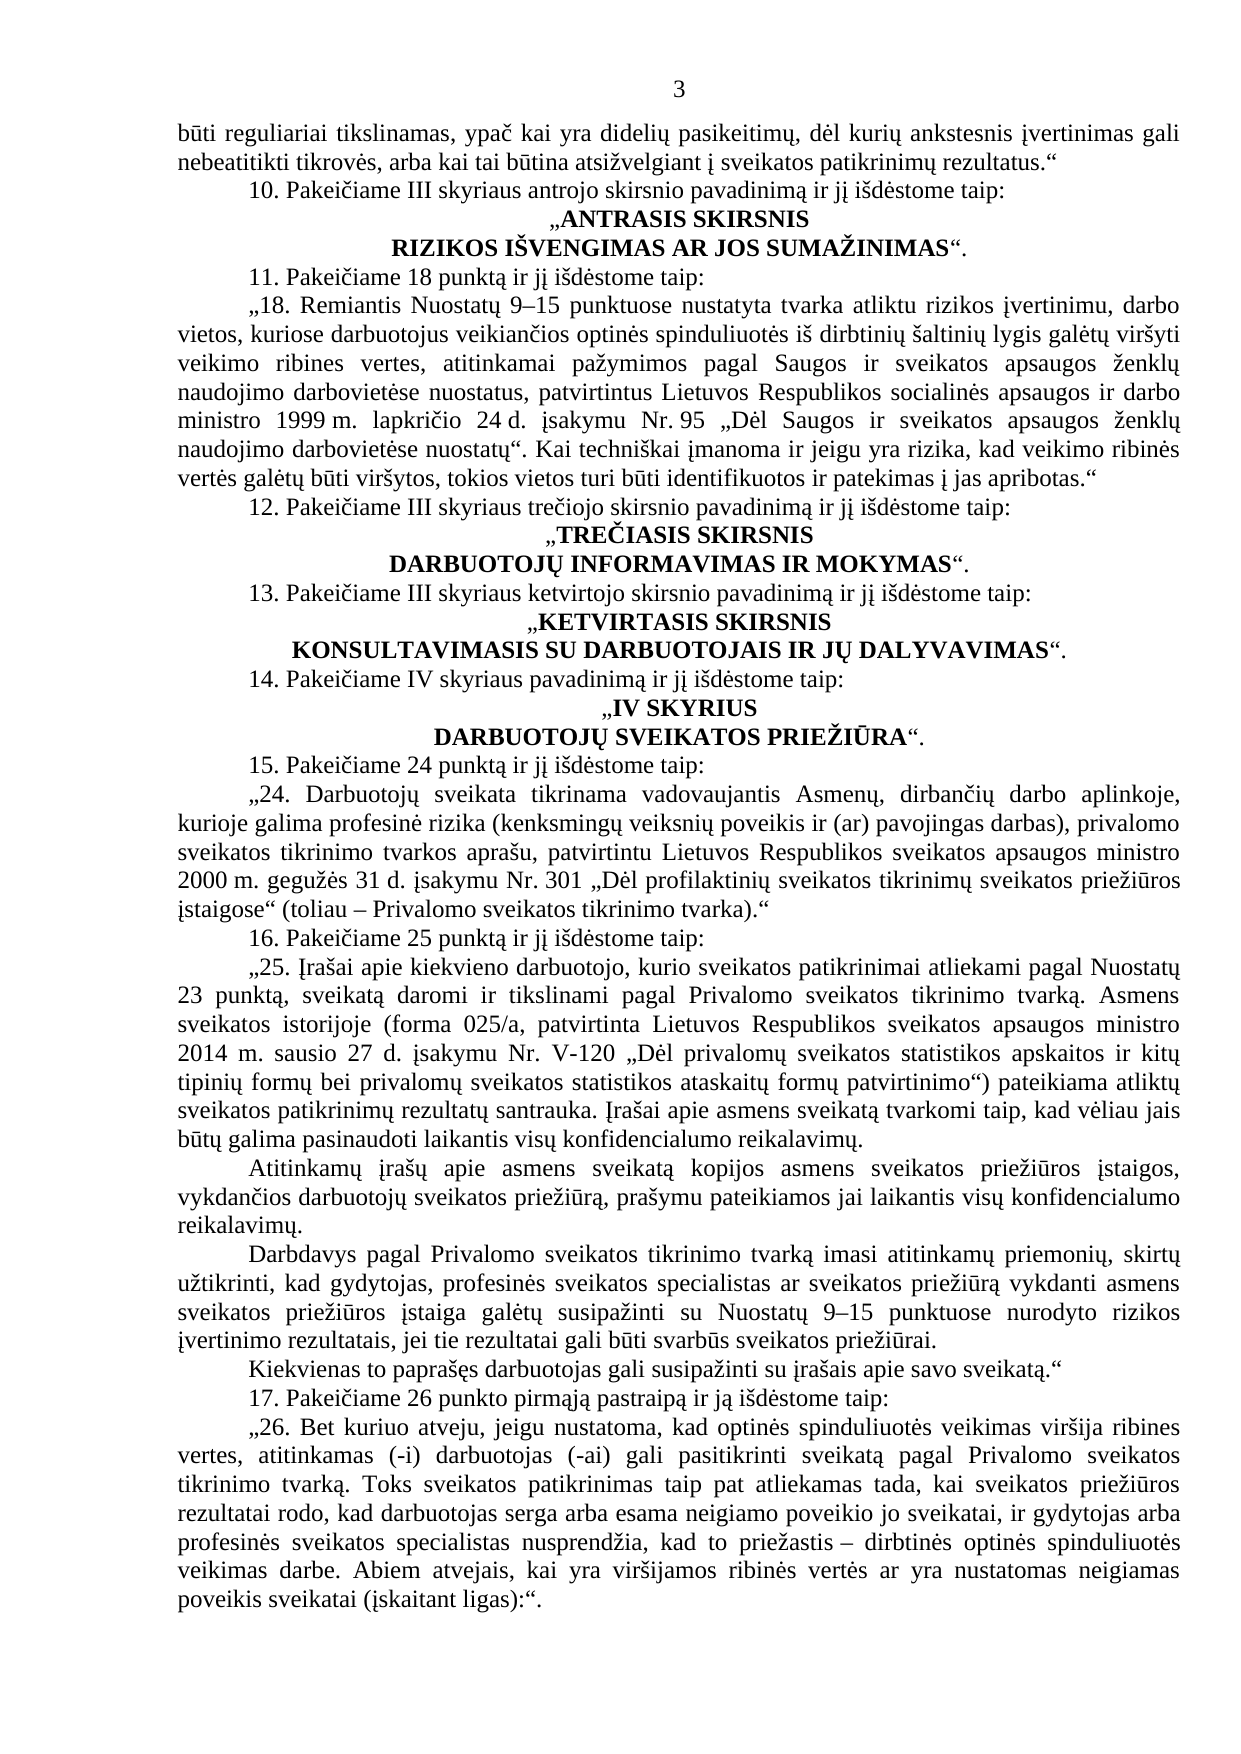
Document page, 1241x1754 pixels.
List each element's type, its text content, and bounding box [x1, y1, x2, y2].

text „TREČIASIS SKIRSNIS [177, 521, 1181, 549]
text 16. Pakeičiame 25 punktą ir jį išdėstome taip: [177, 923, 1181, 952]
text Darbdavys pagal Privalomo sveikatos tikrinimo tvarką imasi atitinkamų priemonių, skirtų užtikrinti, kad gydytojas, profesinės sveikatos specialistas ar sveikatos priežiūrą vykdanti asmens sveikatos priežiūros įstaiga galėtų susipažinti su Nuostatų 9–15 punktuose nurodyto rizikos įvertinimo rezultatais, jei tie rezultatai gali būti svarbūs sveikatos priežiūrai. [177, 1239, 1181, 1354]
text „18. Remiantis Nuostatų 9–15 punktuose nustatyta tvarka atliktu rizikos įvertinimu, darbo vietos, kuriose darbuotojus veikiančios optinės spinduliuotės iš dirbtinių šaltinių lygis galėtų viršyti veikimo ribines vertes, atitinkamai pažymimos pagal Saugos ir sveikatos apsaugos ženklų naudojimo darbovietėse nuostatus, patvirtintus Lietuvos Respublikos socialinės apsaugos ir darbo ministro 1999 m. lapkričio 24 d. įsakymu Nr. 95 „Dėl Saugos ir sveikatos apsaugos ženklų naudojimo darbovietėse nuostatų“. Kai techniškai įmanoma ir jeigu yra rizika, kad veikimo ribinės vertės galėtų būti viršytos, tokios vietos turi būti identifikuotos ir patekimas į jas apribotas.“ [177, 291, 1181, 492]
text konsultavimasis su darbuotojais ir jų dalyvavimas“. [177, 636, 1181, 664]
text „KETVIRTASIS SKIRSNIS [177, 607, 1181, 636]
text 13. Pakeičiame III skyriaus ketvirtojo skirsnio pavadinimą ir jį išdėstome taip: [177, 578, 1181, 607]
text 17. Pakeičiame 26 punkto pirmąją pastraipą ir ją išdėstome taip: [177, 1383, 1181, 1412]
text DARBUOTOJŲ sveikatos priežiūra“. [177, 722, 1181, 751]
text būti reguliariai tikslinamas, ypač kai yra didelių pasikeitimų, dėl kurių ankstesnis įvertinimas gali nebeatitikti tikrovės, arba kai tai būtina atsižvelgiant į sveikatos patikrinimų rezultatus.“ [177, 118, 1181, 176]
text darbuotojų informavimas ir mokymas“. [177, 549, 1181, 578]
text 15. Pakeičiame 24 punktą ir jį išdėstome taip: [177, 751, 1181, 779]
text „IV SKYRIUS [177, 693, 1181, 722]
text rizikos išvengimas ar jos sumažinimas“. [177, 233, 1181, 262]
text Kiekvienas to paprašęs darbuotojas gali susipažinti su įrašais apie savo sveikatą.“ [177, 1354, 1181, 1383]
text „ANTRASIS SKIRSNIS [177, 204, 1181, 233]
text 14. Pakeičiame IV skyriaus pavadinimą ir jį išdėstome taip: [177, 664, 1181, 693]
text „24. Darbuotojų sveikata tikrinama vadovaujantis Asmenų, dirbančių darbo aplinkoje, kurioje galima profesinė rizika (kenksmingų veiksnių poveikis ir (ar) pavojingas darbas), privalomo sveikatos tikrinimo tvarkos aprašu, patvirtintu Lietuvos Respublikos sveikatos apsaugos ministro 2000 m. gegužės 31 d. įsakymu Nr. 301 „Dėl profilaktinių sveikatos tikrinimų sveikatos priežiūros įstaigose“ (toliau – Privalomo sveikatos tikrinimo tvarka).“ [177, 779, 1181, 923]
text 12. Pakeičiame III skyriaus trečiojo skirsnio pavadinimą ir jį išdėstome taip: [177, 492, 1181, 521]
text „25. Įrašai apie kiekvieno darbuotojo, kurio sveikatos patikrinimai atliekami pagal Nuostatų 23 punktą, sveikatą daromi ir tikslinami pagal Privalomo sveikatos tikrinimo tvarką. Asmens sveikatos istorijoje (forma 025/a, patvirtinta Lietuvos Respublikos sveikatos apsaugos ministro 2014 m. sausio 27 d. įsakymu Nr. V-120 „Dėl privalomų sveikatos statistikos apskaitos ir kitų tipinių formų bei privalomų sveikatos statistikos ataskaitų formų patvirtinimo“) pateikiama atliktų sveikatos patikrinimų rezultatų santrauka. Įrašai apie asmens sveikatą tvarkomi taip, kad vėliau jais būtų galima pasinaudoti laikantis visų konfidencialumo reikalavimų. [177, 952, 1181, 1153]
text 11. Pakeičiame 18 punktą ir jį išdėstome taip: [177, 262, 1181, 291]
text 10. Pakeičiame III skyriaus antrojo skirsnio pavadinimą ir jį išdėstome taip: [177, 176, 1181, 204]
text Atitinkamų įrašų apie asmens sveikatą kopijos asmens sveikatos priežiūros įstaigos, vykdančios darbuotojų sveikatos priežiūrą, prašymu pateikiamos jai laikantis visų konfidencialumo reikalavimų. [177, 1153, 1181, 1239]
text „26. Bet kuriuo atveju, jeigu nustatoma, kad optinės spinduliuotės veikimas viršija ribines vertes, atitinkamas (-i) darbuotojas (-ai) gali pasitikrinti sveikatą pagal Privalomo sveikatos tikrinimo tvarką. Toks sveikatos patikrinimas taip pat atliekamas tada, kai sveikatos priežiūros rezultatai rodo, kad darbuotojas serga arba esama neigiamo poveikio jo sveikatai, ir gydytojas arba profesinės sveikatos specialistas nusprendžia, kad to priežastis – dirbtinės optinės spinduliuotės veikimas darbe. Abiem atvejais, kai yra viršijamos ribinės vertės ar yra nustatomas neigiamas poveikis sveikatai (įskaitant ligas):“. [177, 1412, 1181, 1613]
